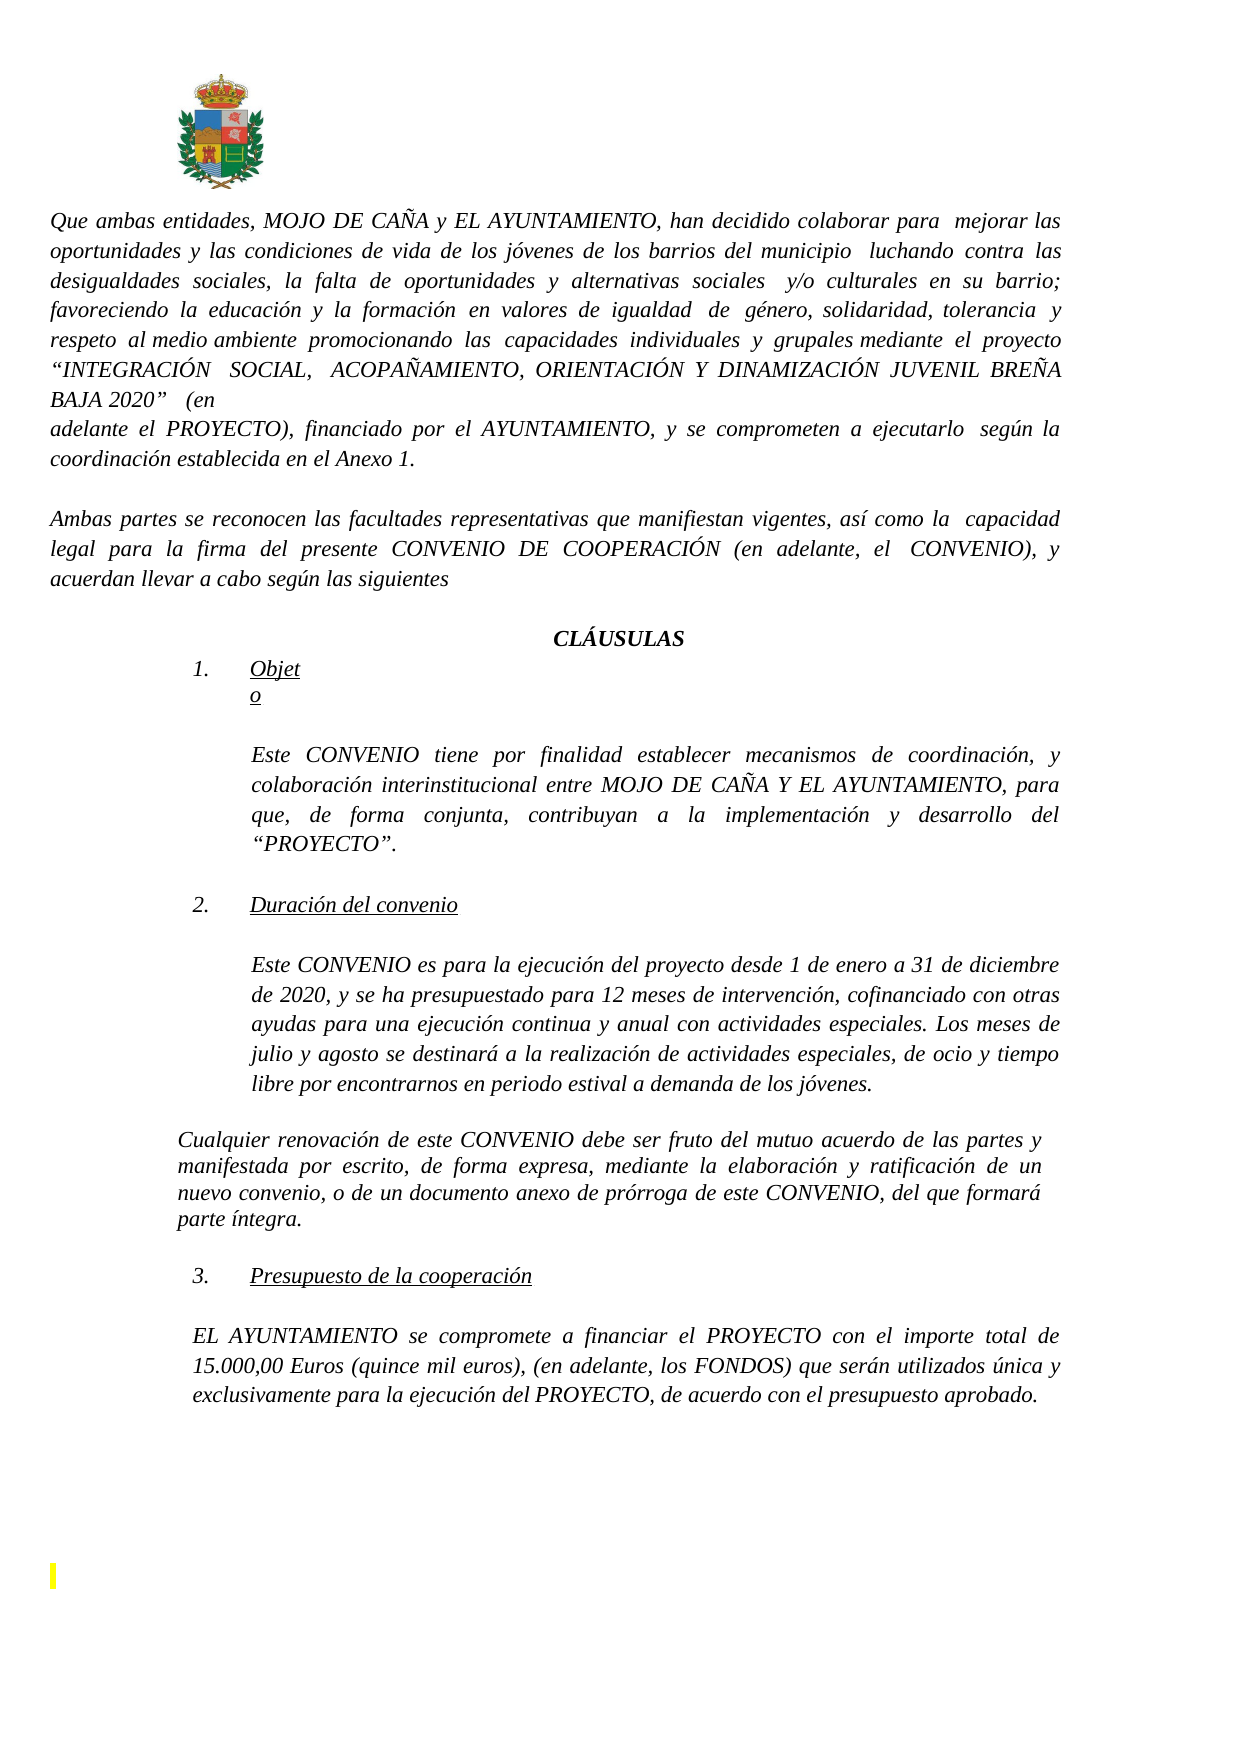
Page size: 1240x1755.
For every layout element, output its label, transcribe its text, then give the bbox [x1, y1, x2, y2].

subtitle CLÁUSULAS [553, 625, 1196, 651]
text Cualquier renovación de este CONVENIO debe ser fruto del mutuo acuerdo de las partes y manifestada por escrito, de forma expresa, mediante la elaboración y ratificación de un nuevo convenio, o de un documento anexo de prórroga de este CONVENIO, del que formará parte íntegra. [177, 1126, 1042, 1231]
list Duración del convenio [192, 891, 1196, 917]
text Que ambas entidades, MOJO DE CAÑA y EL AYUNTAMIENTO, han decidido colaborar para mejorar las oportunidades y las condiciones de vida de los jóvenes de los barrios del municipio luchando contra las desigualdades sociales, la falta de oportunidades y alternativas sociales y/o culturales en su barrio; favoreciendo la educación y la formación en valores de igualdad de género, solidaridad, tolerancia y respeto al medio ambiente promocionando las capacidades individuales y grupales mediante el proyecto “INTEGRACIÓN SOCIAL, ACOPAÑAMIENTO, ORIENTACIÓN Y DINAMIZACIÓN JUVENIL BREÑA BAJA 2020” (en [50, 207, 1062, 412]
text Este CONVENIO es para la ejecución del proyecto desde 1 de enero a 31 de diciembre de 2020, y se ha presupuestado para 12 meses de intervención, cofinanciado con otras ayudas para una ejecución continua y anual con actividades especiales. Los meses de julio y agosto se destinará a la realización de actividades especiales, de ocio y tiempo libre por encontrarnos en periodo estival a demanda de los jóvenes. [251, 951, 1060, 1096]
list Objeto [192, 655, 312, 707]
text Este CONVENIO tiene por finalidad establecer mecanismos de coordinación, y colaboración interinstitucional entre MOJO DE CAÑA Y EL AYUNTAMIENTO, para que, de forma conjunta, contribuyan a la implementación y desarrollo del “PROYECTO”. [251, 741, 1060, 857]
text adelante el PROYECTO), financiado por el AYUNTAMIENTO, y se comprometen a ejecutarlo según la coordinación establecida en el Anexo 1. [50, 415, 1060, 471]
list Presupuesto de la cooperación [192, 1262, 1196, 1288]
text EL AYUNTAMIENTO se compromete a financiar el PROYECTO con el importe total de 15.000,00 Euros (quince mil euros), (en adelante, los FONDOS) que serán utilizados única y exclusivamente para la ejecución del PROYECTO, de acuerdo con el presupuesto aprobado. [192, 1322, 1060, 1408]
text Ambas partes se reconocen las facultades representativas que manifiestan vigentes, así como la capacidad legal para la firma del presente CONVENIO DE COOPERACIÓN (en adelante, el CONVENIO), y acuerdan llevar a cabo según las siguientes [50, 505, 1060, 591]
